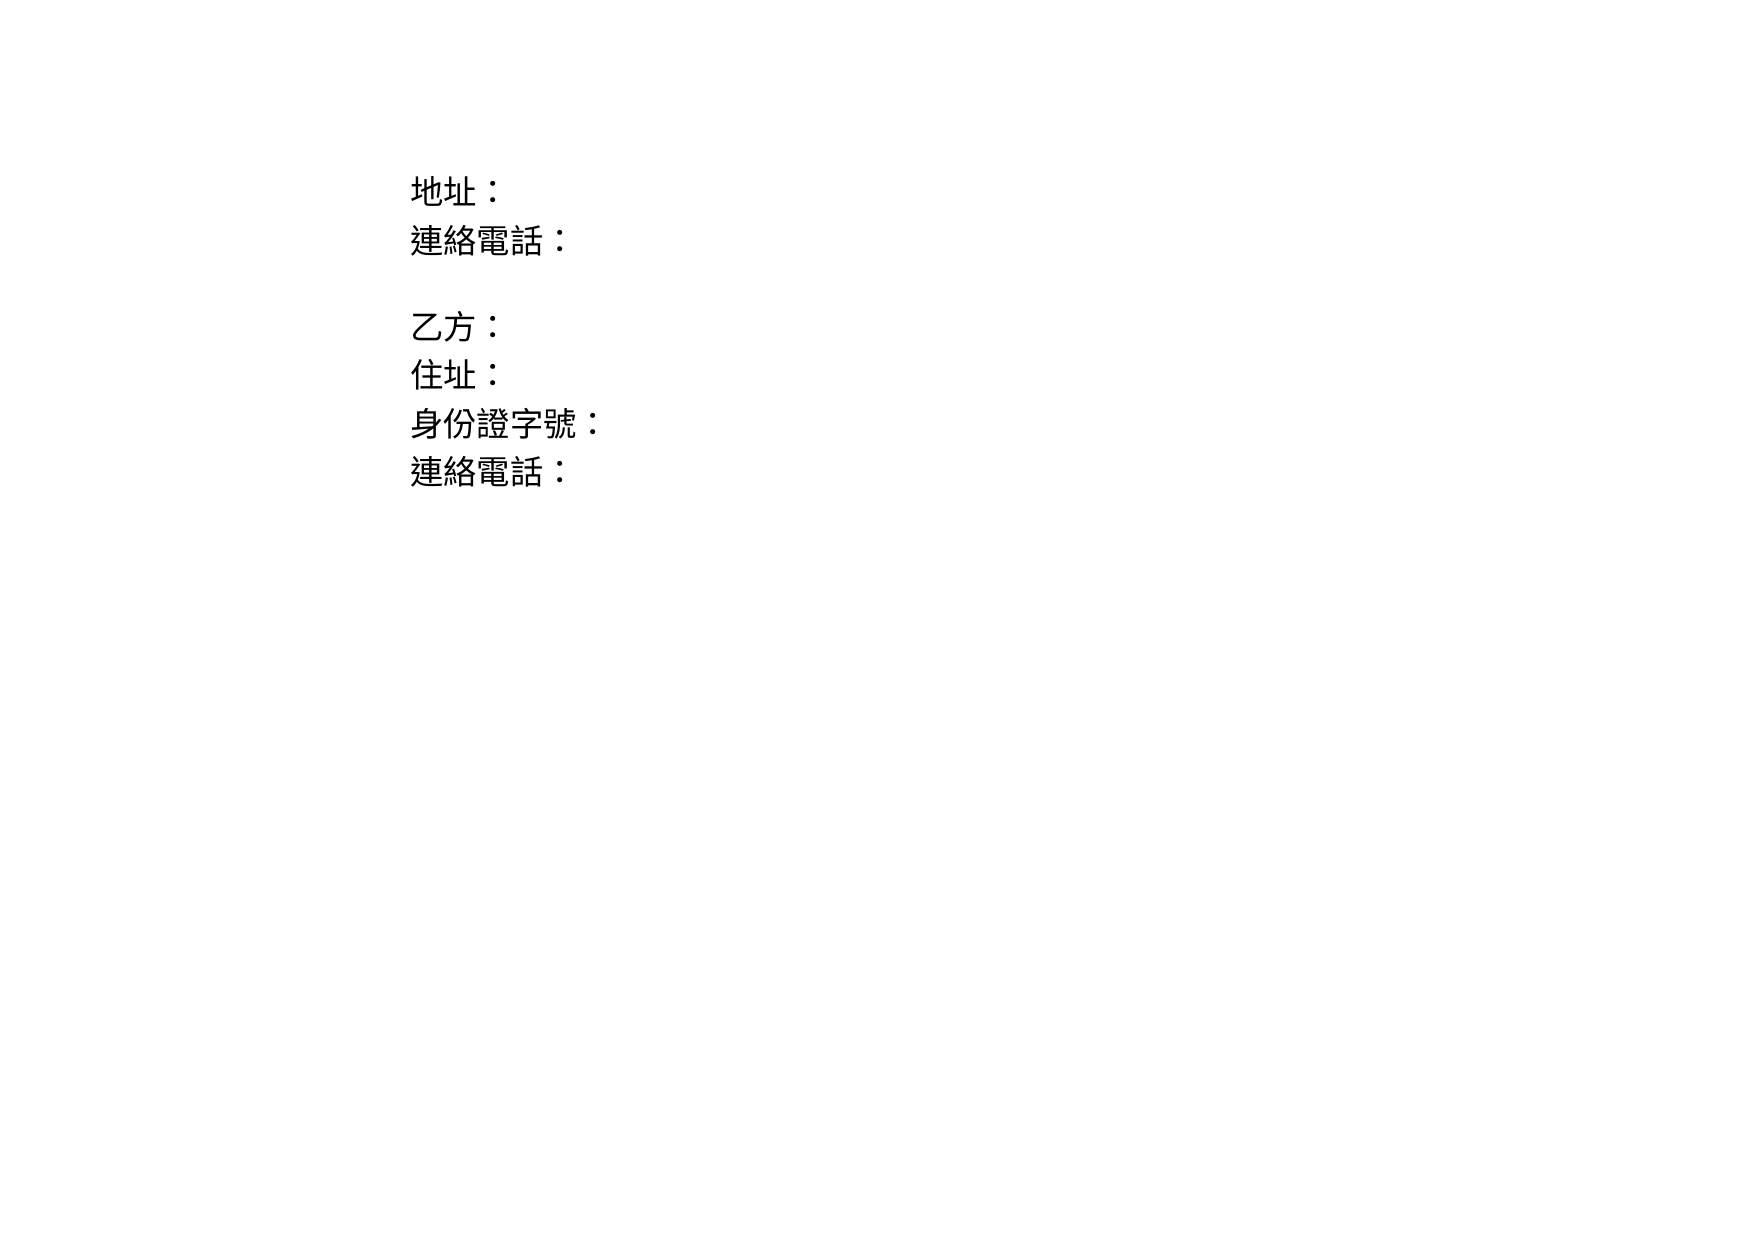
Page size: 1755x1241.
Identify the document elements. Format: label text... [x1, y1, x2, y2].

text 連絡電話： [118, 214, 1606, 263]
text 乙方： [118, 301, 1606, 349]
text 連絡電話： [118, 446, 1606, 494]
text 住址： [118, 349, 1606, 397]
text 身份證字號： [118, 397, 1606, 446]
text 地址： [118, 166, 1606, 214]
